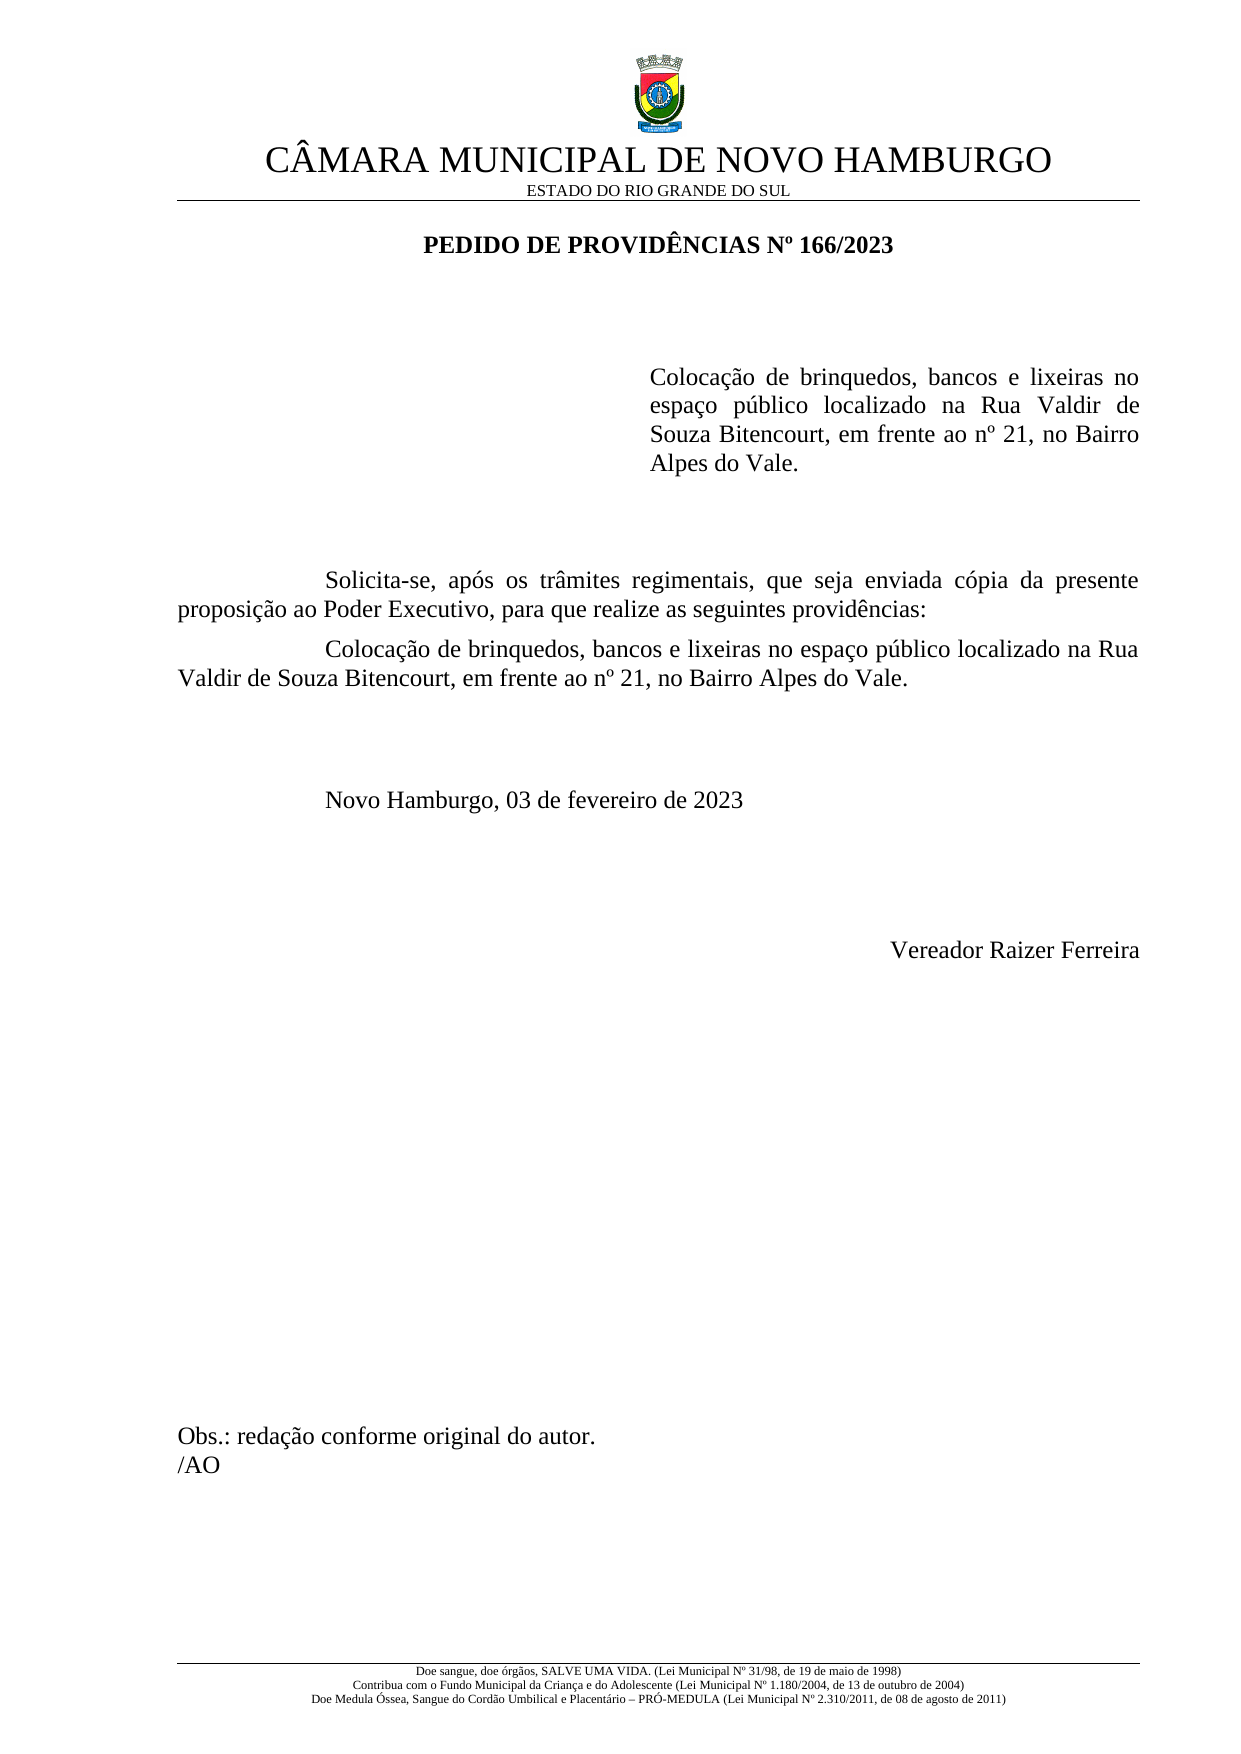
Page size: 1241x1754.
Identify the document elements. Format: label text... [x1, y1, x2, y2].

text Obs.: redação conforme original do autor. [177, 1421, 1140, 1450]
text /AO [177, 1450, 1140, 1479]
text PEDIDO DE PROVIDÊNCIAS Nº 166/2023 [177, 230, 1140, 259]
text Colocação de brinquedos, bancos e lixeiras no espaço público localizado na Rua Valdir de Souza Bitencourt, em frente ao nº 21, no Bairro Alpes do Vale. [177, 634, 1140, 692]
text Colocação de brinquedos, bancos e lixeiras no espaço público localizado na Rua Valdir de Souza Bitencourt, em frente ao nº 21, no Bairro Alpes do Vale. [649, 362, 1140, 477]
text Solicita-se, após os trâmites regimentais, que seja enviada cópia da presente proposição ao Poder Executivo, para que realize as seguintes providências: [177, 565, 1140, 623]
text Vereador Raizer Ferreira [177, 935, 1140, 964]
text Novo Hamburgo, 03 de fevereiro de 2023 [177, 785, 1140, 814]
picture [630, 48, 687, 137]
